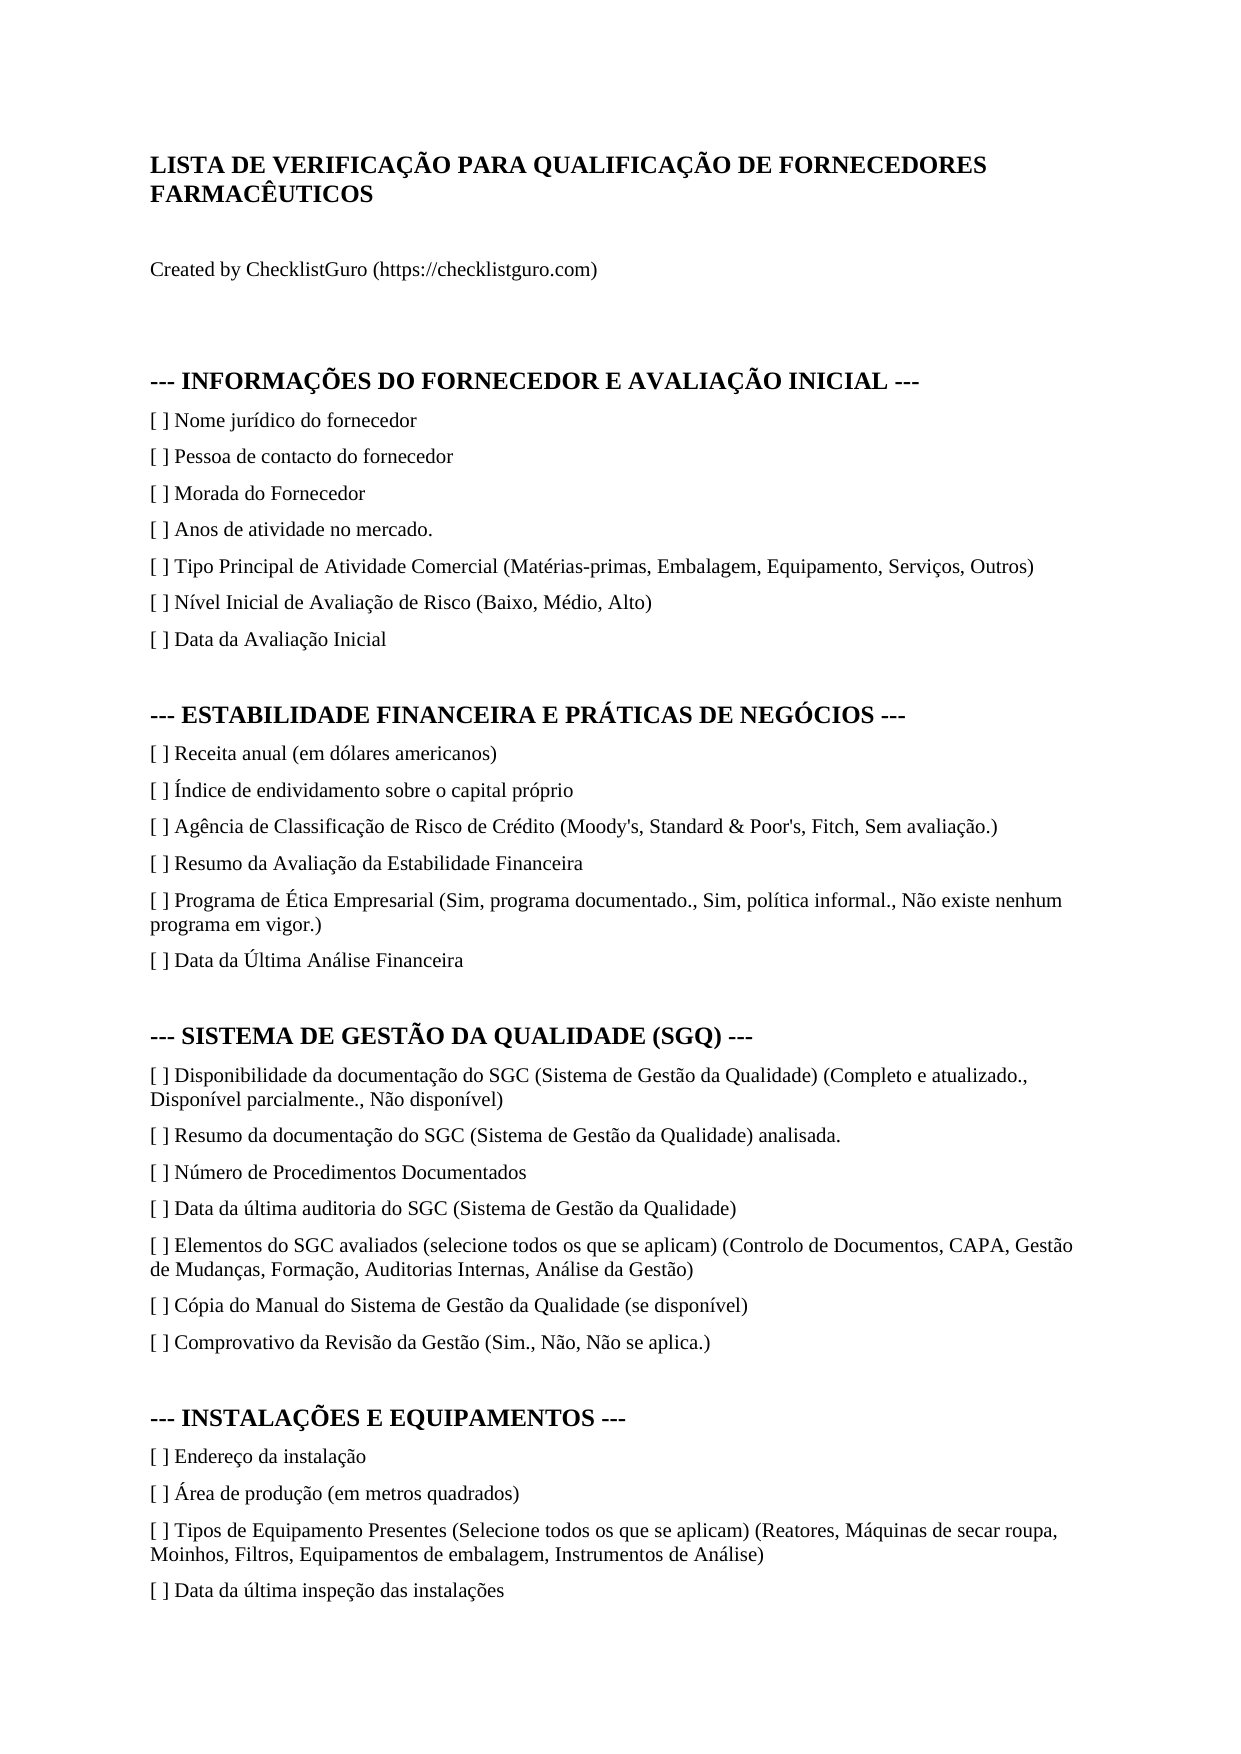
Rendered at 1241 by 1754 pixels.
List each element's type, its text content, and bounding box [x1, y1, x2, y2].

text [ ] Nome jurídico do fornecedor [150, 407, 1090, 432]
text [ ] Tipos de Equipamento Presentes (Selecione todos os que se aplicam) (Reatores, Máquinas de secar roupa, Moinhos, Filtros, Equipamentos de embalagem, Instrumentos de Análise) [150, 1517, 1090, 1566]
text [ ] Nível Inicial de Avaliação de Risco (Baixo, Médio, Alto) [150, 590, 1090, 614]
text [ ] Receita anual (em dólares americanos) [150, 741, 1090, 765]
text [ ] Área de produção (em metros quadrados) [150, 1481, 1090, 1505]
text [ ] Cópia do Manual do Sistema de Gestão da Qualidade (se disponível) [150, 1293, 1090, 1317]
text [ ] Anos de atividade no mercado. [150, 517, 1090, 541]
text Created by ChecklistGuro (https://checklistguro.com) [150, 257, 1090, 281]
text LISTA DE VERIFICAÇÃO PARA QUALIFICAÇÃO DE FORNECEDORES FARMACÊUTICOS [150, 150, 1090, 207]
text [ ] Data da Última Análise Financeira [150, 948, 1090, 972]
text [ ] Programa de Ética Empresarial (Sim, programa documentado., Sim, política informal., Não existe nenhum programa em vigor.) [150, 887, 1090, 936]
text [ ] Endereço da instalação [150, 1444, 1090, 1468]
text [ ] Disponibilidade da documentação do SGC (Sistema de Gestão da Qualidade) (Completo e atualizado., Disponível parcialmente., Não disponível) [150, 1062, 1090, 1111]
text [ ] Elementos do SGC avaliados (selecione todos os que se aplicam) (Controlo de Documentos, CAPA, Gestão de Mudanças, Formação, Auditorias Internas, Análise da Gestão) [150, 1233, 1090, 1281]
text --- INFORMAÇÕES DO FORNECEDOR E AVALIAÇÃO INICIAL --- [150, 366, 1090, 395]
text --- SISTEMA DE GESTÃO DA QUALIDADE (SGQ) --- [150, 1021, 1090, 1050]
text [ ] Pessoa de contacto do fornecedor [150, 444, 1090, 468]
text [ ] Data da última inspeção das instalações [150, 1578, 1090, 1602]
text [ ] Data da última auditoria do SGC (Sistema de Gestão da Qualidade) [150, 1196, 1090, 1220]
text [ ] Número de Procedimentos Documentados [150, 1160, 1090, 1184]
text [ ] Tipo Principal de Atividade Comercial (Matérias-primas, Embalagem, Equipamento, Serviços, Outros) [150, 554, 1090, 578]
text [ ] Data da Avaliação Inicial [150, 627, 1090, 651]
text [ ] Agência de Classificação de Risco de Crédito (Moody's, Standard & Poor's, Fitch, Sem avaliação.) [150, 814, 1090, 838]
text [ ] Morada do Fornecedor [150, 481, 1090, 505]
text --- INSTALAÇÕES E EQUIPAMENTOS --- [150, 1403, 1090, 1432]
text --- ESTABILIDADE FINANCEIRA E PRÁTICAS DE NEGÓCIOS --- [150, 700, 1090, 729]
text [ ] Comprovativo da Revisão da Gestão (Sim., Não, Não se aplica.) [150, 1330, 1090, 1354]
text [ ] Resumo da documentação do SGC (Sistema de Gestão da Qualidade) analisada. [150, 1123, 1090, 1147]
text [ ] Índice de endividamento sobre o capital próprio [150, 778, 1090, 802]
text [ ] Resumo da Avaliação da Estabilidade Financeira [150, 851, 1090, 875]
